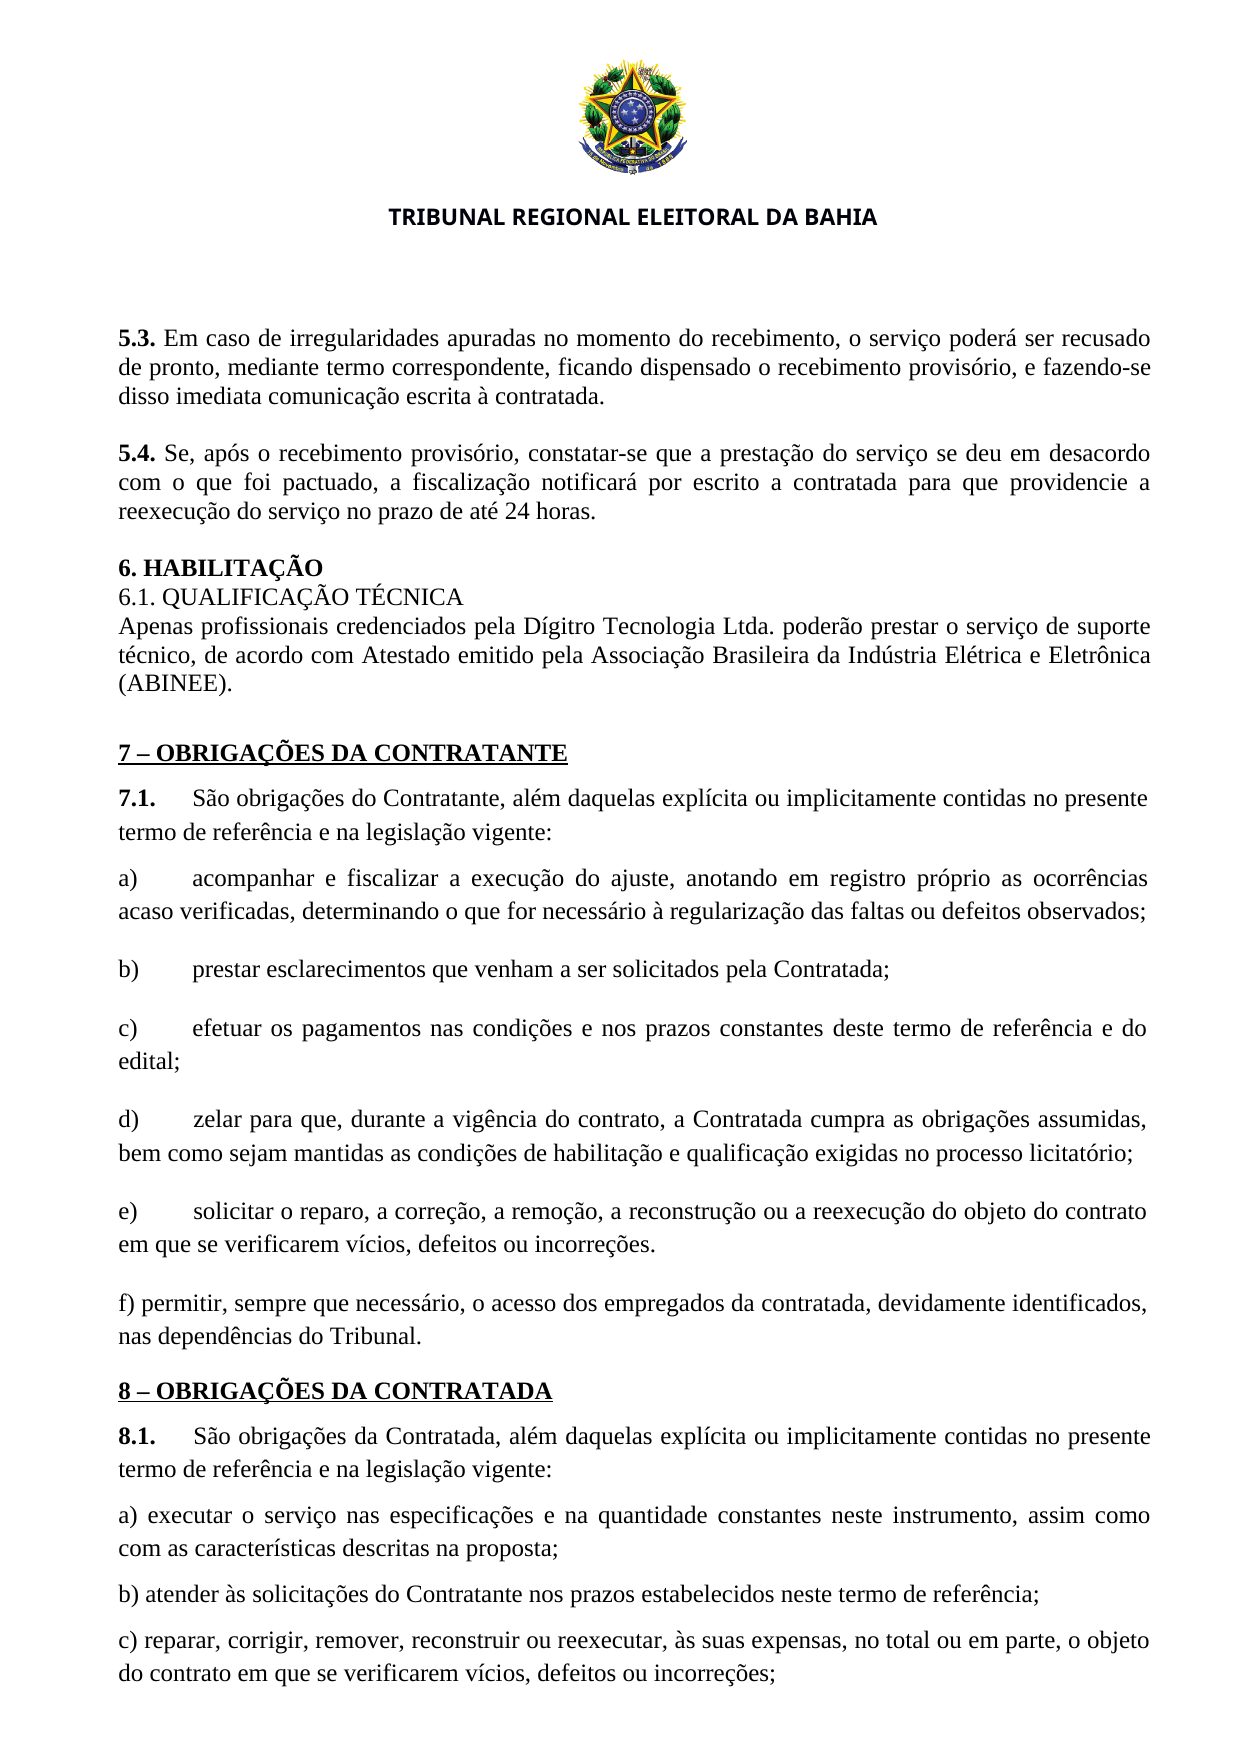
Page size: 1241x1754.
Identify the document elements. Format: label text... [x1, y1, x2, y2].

text 7.1. São obrigações do Contratante, além daquelas explícita ou implicitamente contidas no presente termo de referência e na legislação vigente: [118, 780, 1149, 847]
text f) permitir, sempre que necessário, o acesso dos empregados da contratada, devidamente identificados, nas dependências do Tribunal. [118, 1284, 1149, 1351]
text b) atender às solicitações do Contratante nos prazos estabelecidos neste termo de referência; [118, 1576, 1152, 1609]
text 6.1. QUALIFICAÇÃO TÉCNICA [118, 582, 1152, 611]
text c) efetuar os pagamentos nas condições e nos prazos constantes deste termo de referência e do edital; [118, 1009, 1149, 1076]
text 7 – OBRIGAÇÕES DA CONTRATANTE [118, 738, 1122, 768]
text 5.4. Se, após o recebimento provisório, constatar-se que a prestação do serviço se deu em desacordo com o que foi pactuado, a fiscalização notificará por escrito a contratada para que providencie a reexecução do serviço no prazo de até 24 horas. [118, 438, 1152, 525]
text a) acompanhar e fiscalizar a execução do ajuste, anotando em registro próprio as ocorrências acaso verificadas, determinando o que for necessário à regularização das faltas ou defeitos observados; [118, 859, 1149, 926]
text Apenas profissionais credenciados pela Dígitro Tecnologia Ltda. poderão prestar o serviço de suporte técnico, de acordo com Atestado emitido pela Associação Brasileira da Indústria Elétrica e Eletrônica (ABINEE). [118, 611, 1152, 697]
text 8 – OBRIGAÇÕES DA CONTRATADA [118, 1376, 1122, 1405]
text 8.1. São obrigações da Contratada, além daquelas explícita ou implicitamente contidas no presente termo de referência e na legislação vigente: [118, 1418, 1152, 1484]
text b) prestar esclarecimentos que venham a ser solicitados pela Contratada; [118, 951, 1149, 984]
text a) executar o serviço nas especificações e na quantidade constantes neste instrumento, assim como com as características descritas na proposta; [118, 1497, 1152, 1563]
text 5.3. Em caso de irregularidades apuradas no momento do recebimento, o serviço poderá ser recusado de pronto, mediante termo correspondente, ficando dispensado o recebimento provisório, e fazendo-se disso imediata comunicação escrita à contratada. [118, 323, 1152, 410]
text d) zelar para que, durante a vigência do contrato, a Contratada cumpra as obrigações assumidas, bem como sejam mantidas as condições de habilitação e qualificação exigidas no processo licitatório; [118, 1101, 1149, 1168]
text e) solicitar o reparo, a correção, a remoção, a reconstrução ou a reexecução do objeto do contrato em que se verificarem vícios, defeitos ou incorreções. [118, 1193, 1149, 1259]
text 6. HABILITAÇÃO [118, 553, 1152, 582]
text c) reparar, corrigir, remover, reconstruir ou reexecutar, às suas expensas, no total ou em parte, o objeto do contrato em que se verificarem vícios, defeitos ou incorreções; [118, 1622, 1152, 1688]
